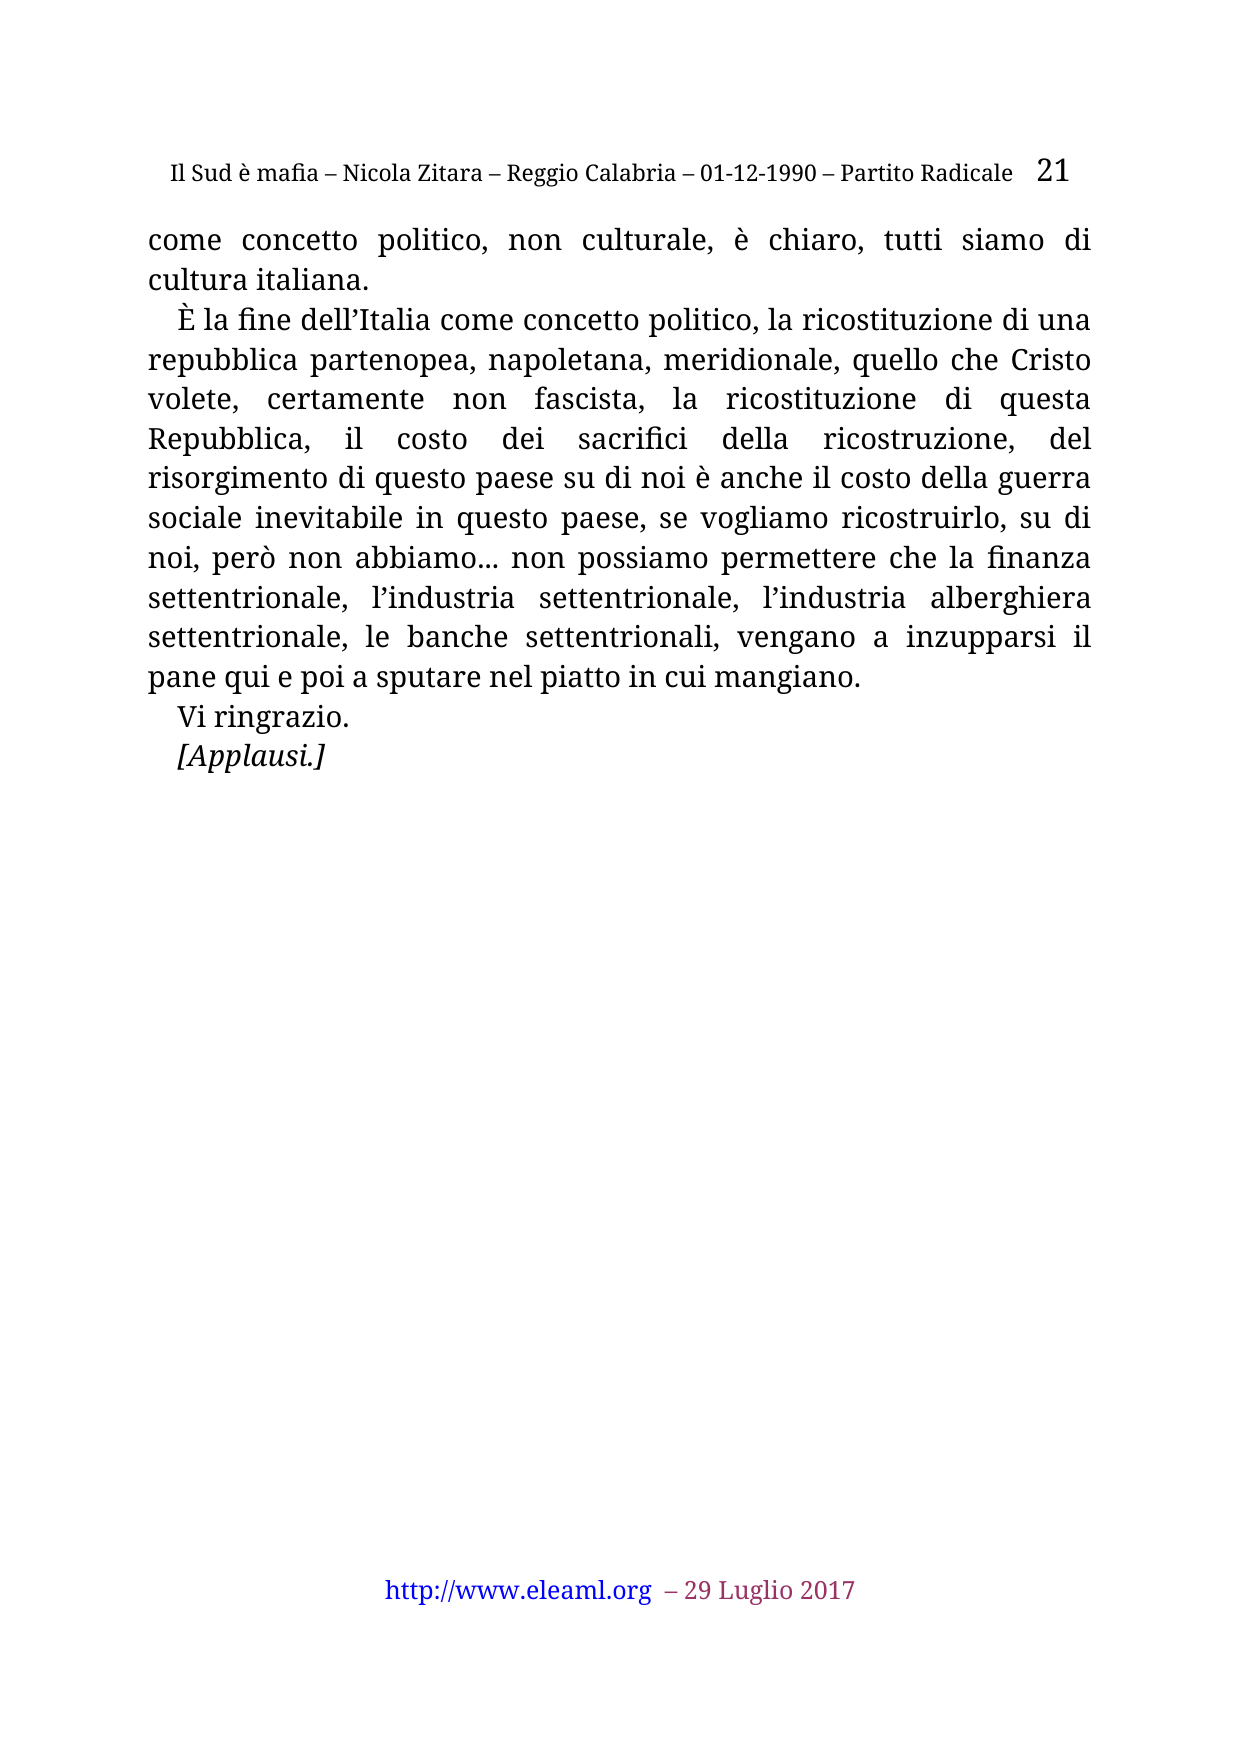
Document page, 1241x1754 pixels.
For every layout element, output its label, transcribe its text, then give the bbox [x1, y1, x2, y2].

text come concetto politico, non culturale, è chiaro, tutti siamo di cultura italiana. [148, 220, 1093, 299]
text Vi ringrazio. [148, 696, 1093, 736]
text [Applausi.] [148, 736, 1093, 775]
text È la fine dell’Italia come concetto politico, la ricostituzione di una repubblica partenopea, napoletana, meridionale, quello che Cristo volete, certamente non fascista, la ricostituzione di questa Repubblica, il costo dei sacrifici della ricostruzione, del risorgimento di questo paese su di noi è anche il costo della guerra sociale inevitabile in questo paese, se vogliamo ricostruirlo, su di noi, però non abbiamo... non possiamo permettere che la finanza settentrionale, l’industria settentrionale, l’industria alberghiera settentrionale, le banche settentrionali, vengano a inzupparsi il pane qui e poi a sputare nel piatto in cui mangiano. [148, 299, 1093, 696]
